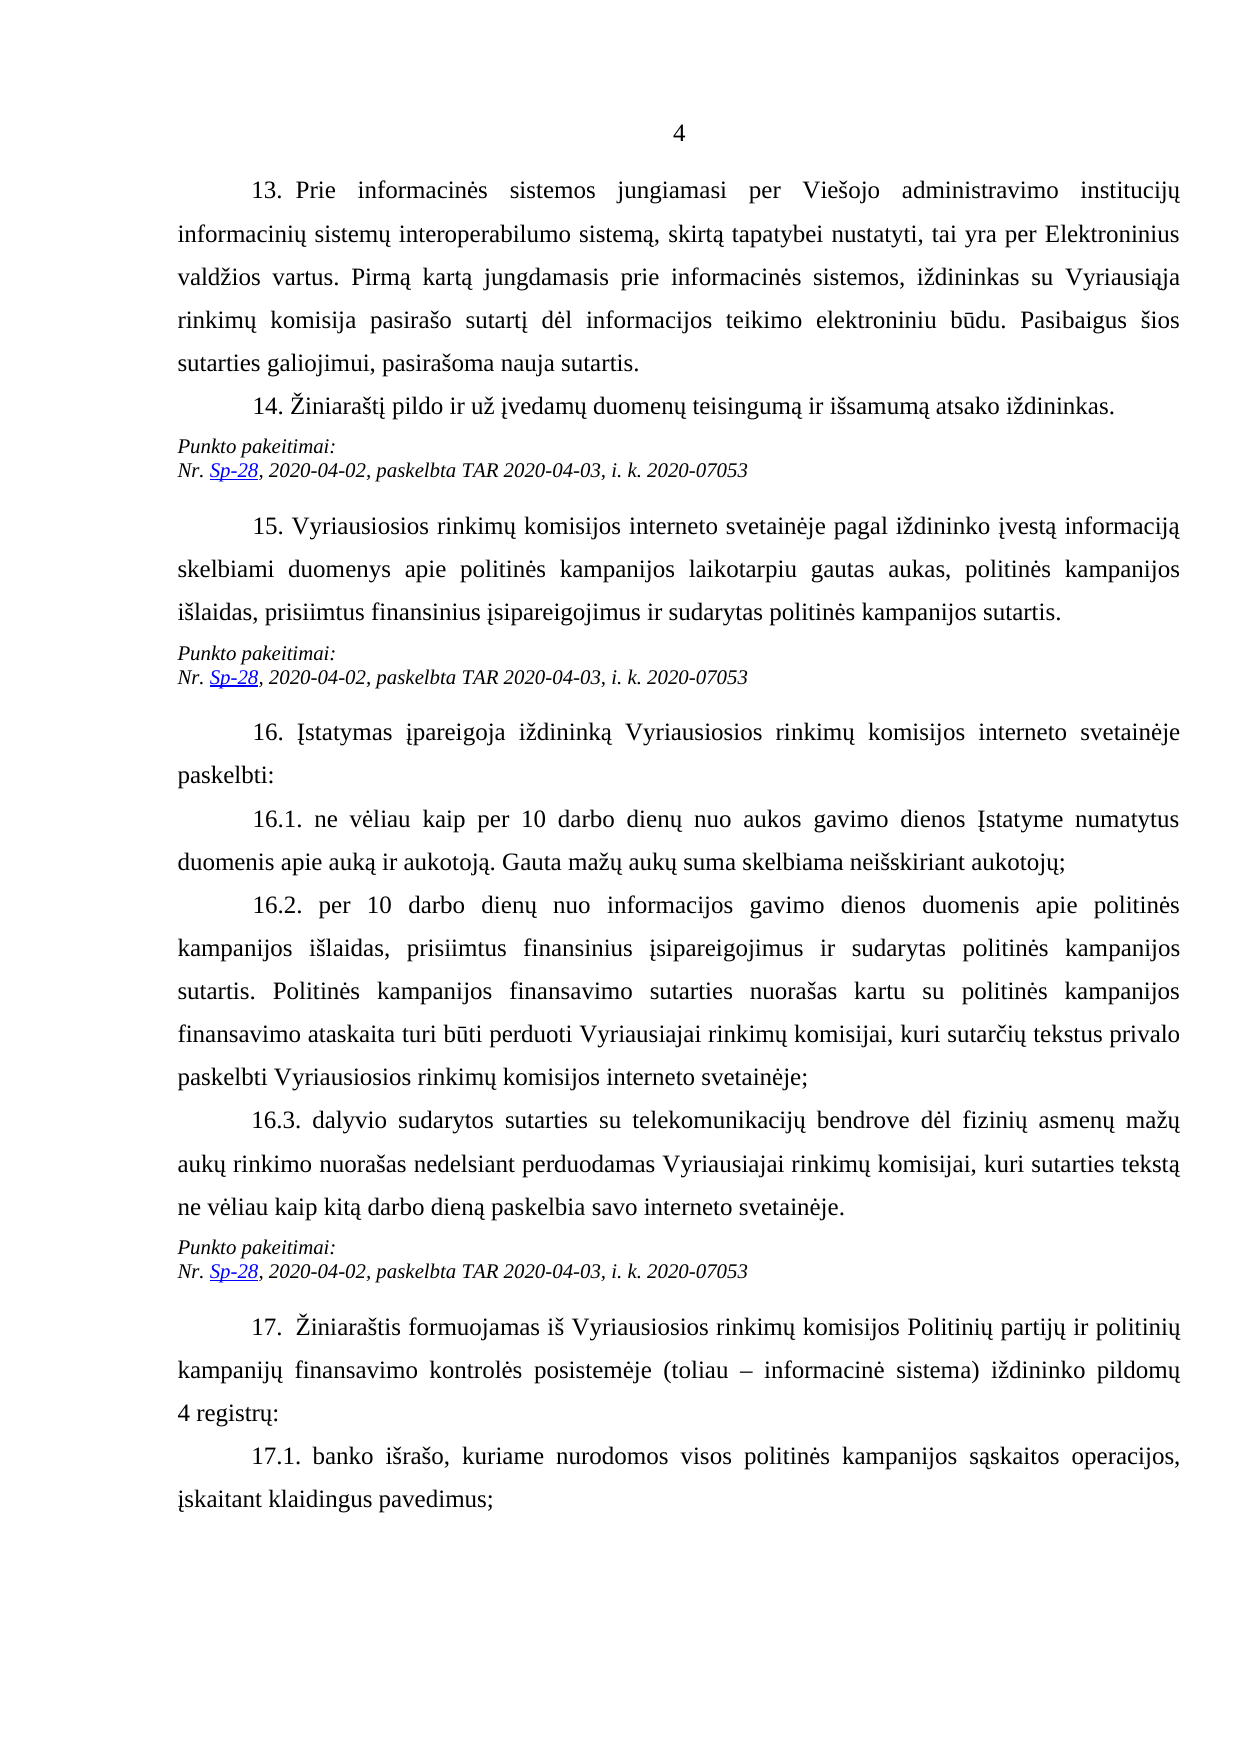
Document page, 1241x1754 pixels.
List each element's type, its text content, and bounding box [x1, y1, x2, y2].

text Punkto pakeitimai: [177, 1235, 1181, 1259]
text 16.2. per 10 darbo dienų nuo informacijos gavimo dienos duomenis apie politinės kampanijos išlaidas, prisiimtus finansinius įsipareigojimus ir sudarytas politinės kampanijos sutartis. Politinės kampanijos finansavimo sutarties nuorašas kartu su politinės kampanijos finansavimo ataskaita turi būti perduoti Vyriausiajai rinkimų komisijai, kuri sutarčių tekstus privalo paskelbti Vyriausiosios rinkimų komisijos interneto svetainėje; [177, 890, 1181, 1091]
text Nr. Sp-28, 2020-04-02, paskelbta TAR 2020-04-03, i. k. 2020-07053 [177, 1259, 1181, 1283]
text 13. Prie informacinės sistemos jungiamasi per Viešojo administravimo institucijų informacinių sistemų interoperabilumo sistemą, skirtą tapatybei nustatyti, tai yra per Elektroninius valdžios vartus. Pirmą kartą jungdamasis prie informacinės sistemos, iždininkas su Vyriausiąja rinkimų komisija pasirašo sutartį dėl informacijos teikimo elektroniniu būdu. Pasibaigus šios sutarties galiojimui, pasirašoma nauja sutartis. [177, 176, 1181, 377]
text 17. Žiniaraštis formuojamas iš Vyriausiosios rinkimų komisijos Politinių partijų ir politinių kampanijų finansavimo kontrolės posistemėje (toliau – informacinė sistema) iždininko pildomų 4 registrų: [177, 1312, 1181, 1427]
text 15. Vyriausiosios rinkimų komisijos interneto svetainėje pagal iždininko įvestą informaciją skelbiami duomenys apie politinės kampanijos laikotarpiu gautas aukas, politinės kampanijos išlaidas, prisiimtus finansinius įsipareigojimus ir sudarytas politinės kampanijos sutartis. [177, 511, 1181, 626]
text 17.1. banko išrašo, kuriame nurodomos visos politinės kampanijos sąskaitos operacijos, įskaitant klaidingus pavedimus; [177, 1441, 1181, 1513]
text Nr. Sp-28, 2020-04-02, paskelbta TAR 2020-04-03, i. k. 2020-07053 [177, 665, 1181, 689]
text 16. Įstatymas įpareigoja iždininką Vyriausiosios rinkimų komisijos interneto svetainėje paskelbti: [177, 717, 1181, 789]
text 14. Žiniaraštį pildo ir už įvedamų duomenų teisingumą ir išsamumą atsako iždininkas. [177, 391, 1181, 420]
text 16.3. dalyvio sudarytos sutarties su telekomunikacijų bendrove dėl fizinių asmenų mažų aukų rinkimo nuorašas nedelsiant perduodamas Vyriausiajai rinkimų komisijai, kuri sutarties tekstą ne vėliau kaip kitą darbo dieną paskelbia savo interneto svetainėje. [177, 1106, 1181, 1221]
text Punkto pakeitimai: [177, 434, 1181, 458]
text Punkto pakeitimai: [177, 641, 1181, 665]
text Nr. Sp-28, 2020-04-02, paskelbta TAR 2020-04-03, i. k. 2020-07053 [177, 458, 1181, 482]
text 16.1. ne vėliau kaip per 10 darbo dienų nuo aukos gavimo dienos Įstatyme numatytus duomenis apie auką ir aukotoją. Gauta mažų aukų suma skelbiama neišskiriant aukotojų; [177, 804, 1181, 876]
